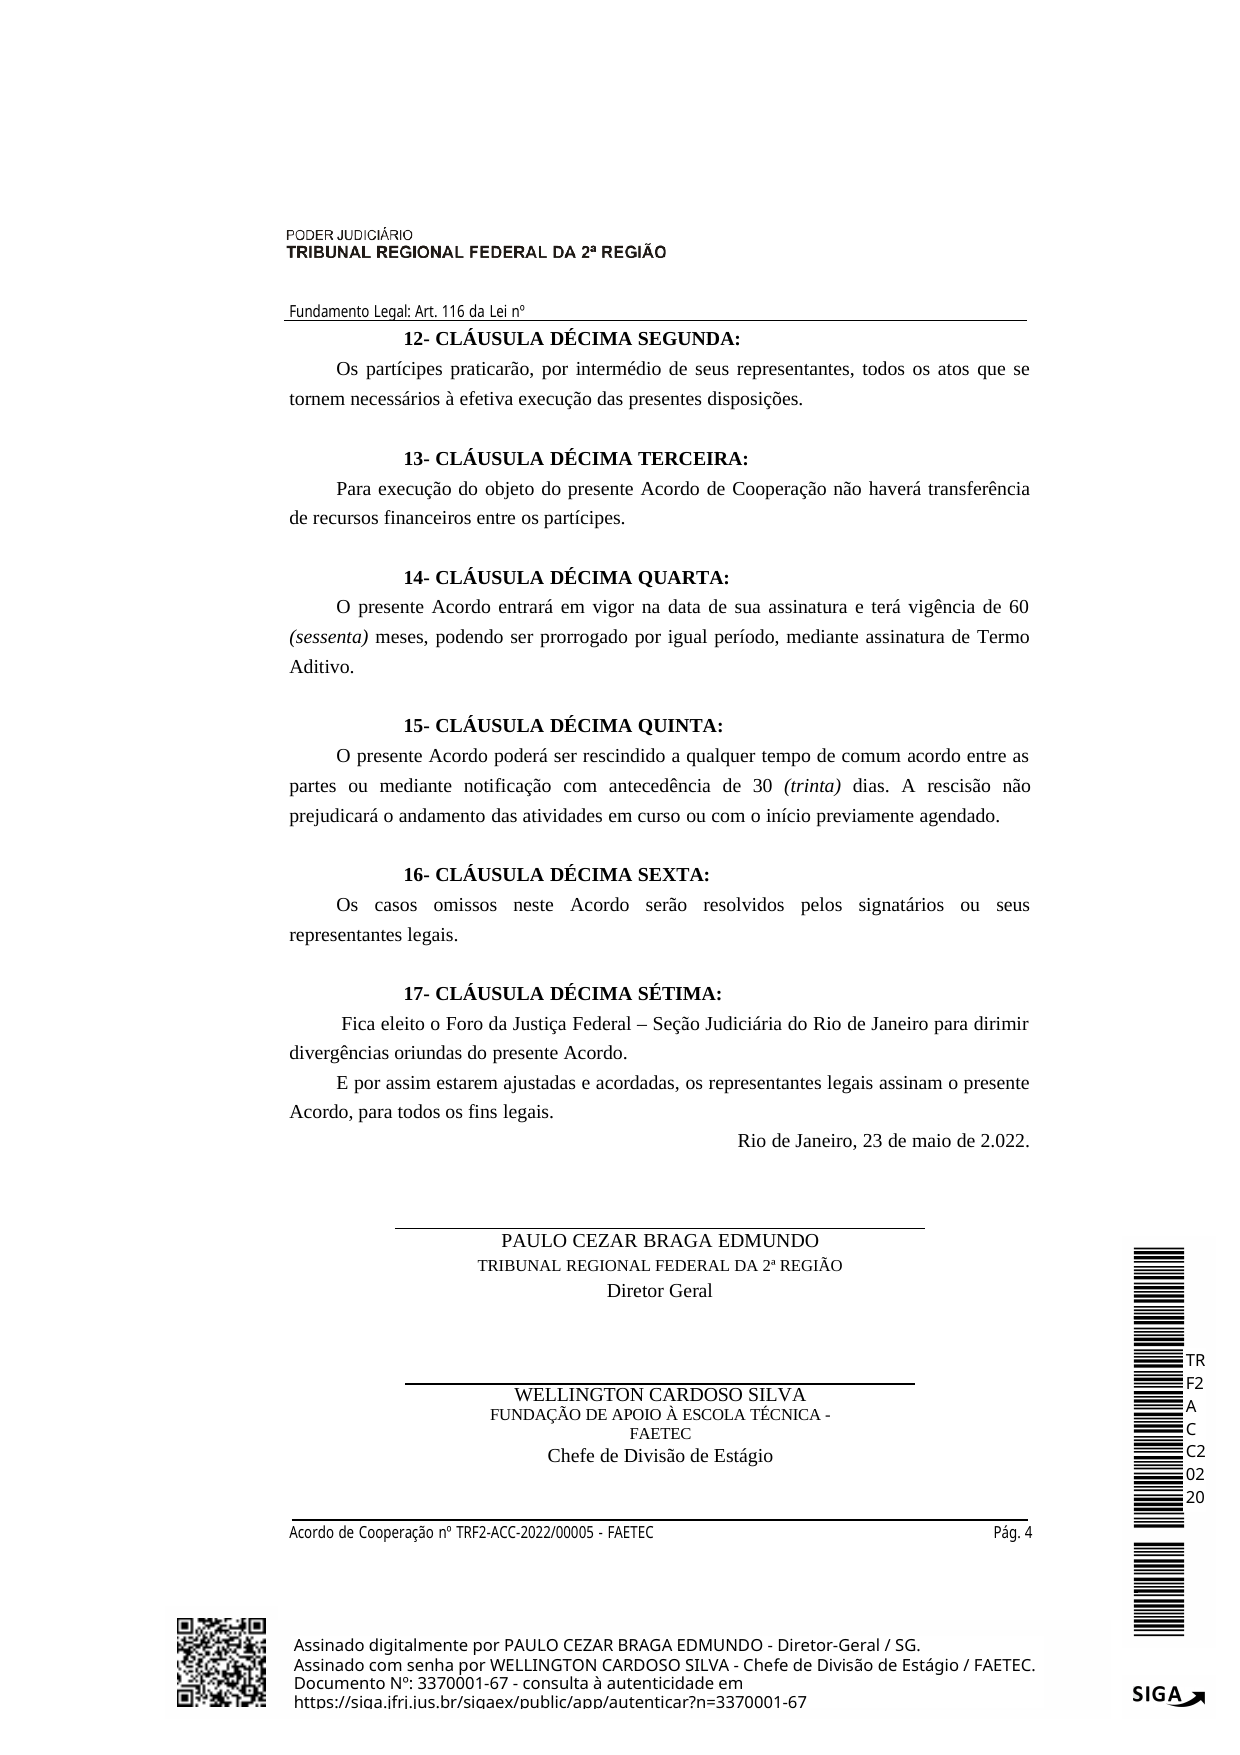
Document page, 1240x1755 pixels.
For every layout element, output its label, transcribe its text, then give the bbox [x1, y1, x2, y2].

list - CLÁUSULA DÉCIMA SEGUNDA: [403, 327, 1227, 350]
text Acordo de Cooperação nº TRF2-ACC-2022/00005 - FAETEC Pág. 4 [289, 1515, 1122, 1544]
text O presente Acordo poderá ser rescindido a qualquer tempo de comum acordo entre as partes ou mediante notificação com antecedência de 30 (trinta) dias. A rescisão não prejudicará o andamento das atividades em curso ou com o início previamente agendado. [289, 744, 1031, 826]
text Para execução do objeto do presente Acordo de Cooperação não haverá transferência de recursos financeiros entre os partícipes. [289, 476, 1031, 529]
text [1183, 1348, 1206, 1512]
list - CLÁUSULA DÉCIMA SEXTA: [403, 863, 1227, 886]
text PAULO CEZAR BRAGA EDMUNDO [499, 1229, 821, 1251]
text Os casos omissos neste Acordo serão resolvidos pelos signatários ou seus representantes legais. [289, 893, 1031, 946]
list - CLÁUSULA DÉCIMA QUINTA: [403, 714, 1227, 737]
list - CLÁUSULA DÉCIMA QUARTA: [403, 566, 1227, 588]
list - CLÁUSULA DÉCIMA SÉTIMA: [403, 982, 1227, 1005]
text Fica eleito o Foro da Justiça Federal – Seção Judiciária do Rio de Janeiro para dirimir divergências oriundas do presente Acordo. [289, 1012, 1031, 1064]
text Chefe de Divisão de Estágio [458, 1443, 863, 1466]
text FUNDAÇÃO DE APOIO À ESCOLA TÉCNICA - FAETEC [458, 1405, 863, 1443]
text E por assim estarem ajustadas e acordadas, os representantes legais assinam o presente Acordo, para todos os fins legais. [289, 1071, 1031, 1123]
text Os partícipes praticarão, por intermédio de seus representantes, todos os atos que se tornem necessários à efetiva execução das presentes disposições. [289, 357, 1031, 410]
text [457, 1374, 863, 1383]
list - CLÁUSULA DÉCIMA TERCEIRA: [403, 446, 1227, 469]
text WELLINGTON CARDOSO SILVA [457, 1385, 863, 1405]
text TRIBUNAL REGIONAL FEDERAL DA 2ª REGIÃO [457, 1256, 863, 1275]
text Diretor Geral [457, 1279, 863, 1302]
text O presente Acordo entrará em vigor na data de sua assinatura e terá vigência de 60 (sessenta) meses, podendo ser prorrogado por igual período, mediante assinatura de Termo Aditivo. [289, 595, 1031, 677]
text Rio de Janeiro, 23 de maio de 2.022. [737, 1130, 1227, 1152]
text TRF2ACC202200005 [1186, 1349, 1206, 1512]
